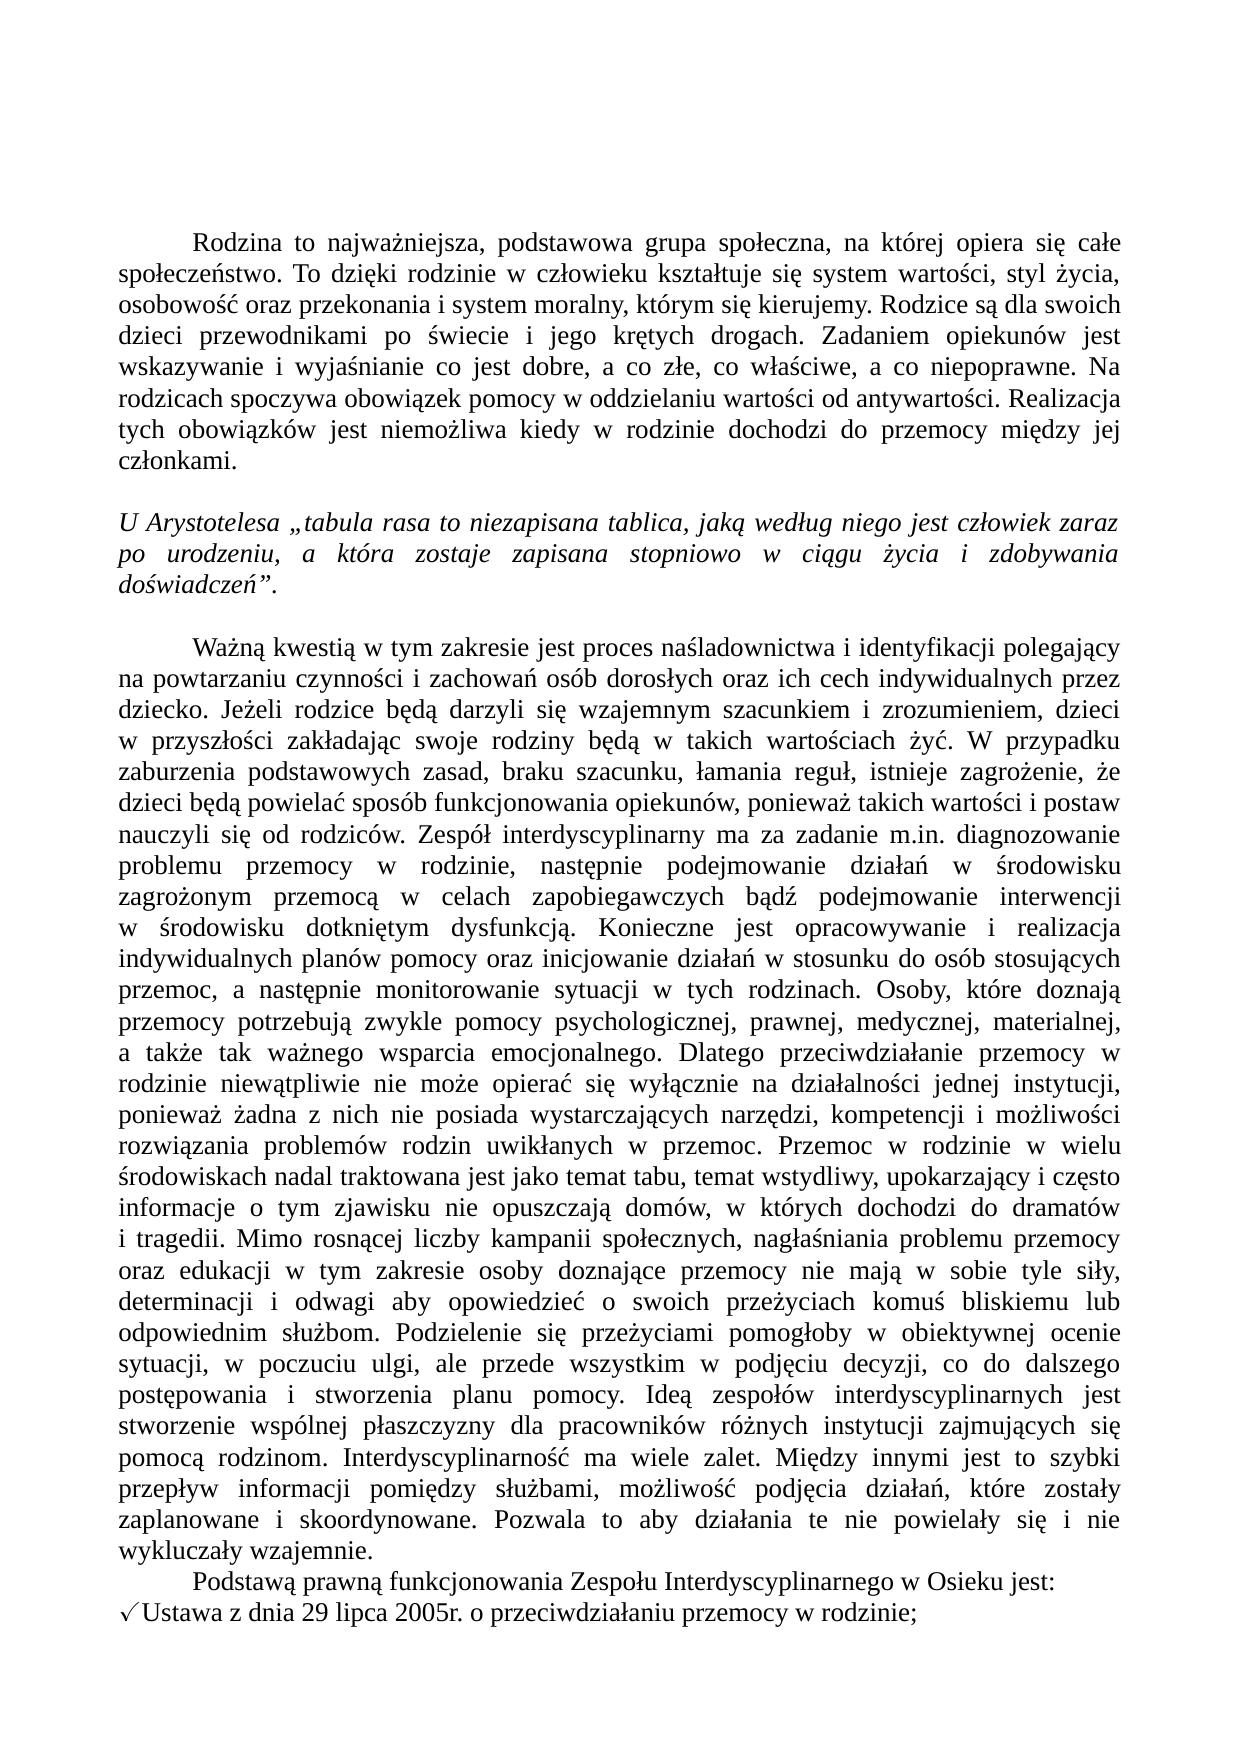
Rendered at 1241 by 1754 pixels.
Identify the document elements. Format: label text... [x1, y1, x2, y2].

text Podstawą prawną funkcjonowania Zespołu Interdyscyplinarnego w Osieku jest: [118, 1565, 1122, 1596]
text U Arystotelesa „tabula rasa to niezapisana tablica, jaką według niego jest człowiek zaraz po urodzeniu, a która zostaje zapisana stopniowo w ciągu życia i zdobywania doświadczeń”. [118, 506, 1122, 600]
text Ważną kwestią w tym zakresie jest proces naśladownictwa i identyfikacji polegający na powtarzaniu czynności i zachowań osób dorosłych oraz ich cech indywidualnych przez dziecko. Jeżeli rodzice będą darzyli się wzajemnym szacunkiem i zrozumieniem, dzieci w przyszłości zakładając swoje rodziny będą w takich wartościach żyć. W przypadku zaburzenia podstawowych zasad, braku szacunku, łamania reguł, istnieje zagrożenie, że dzieci będą powielać sposób funkcjonowania opiekunów, ponieważ takich wartości i postaw nauczyli się od rodziców. Zespół interdyscyplinarny ma za zadanie m.in. diagnozowanie problemu przemocy w rodzinie, następnie podejmowanie działań w środowisku zagrożonym przemocą w celach zapobiegawczych bądź podejmowanie interwencji w środowisku dotkniętym dysfunkcją. Konieczne jest opracowywanie i realizacja indywidualnych planów pomocy oraz inicjowanie działań w stosunku do osób stosujących przemoc, a następnie monitorowanie sytuacji w tych rodzinach. Osoby, które doznają przemocy potrzebują zwykle pomocy psychologicznej, prawnej, medycznej, materialnej, a także tak ważnego wsparcia emocjonalnego. Dlatego przeciwdziałanie przemocy w rodzinie niewątpliwie nie może opierać się wyłącznie na działalności jednej instytucji, ponieważ żadna z nich nie posiada wystarczających narzędzi, kompetencji i możliwości rozwiązania problemów rodzin uwikłanych w przemoc. Przemoc w rodzinie w wielu środowiskach nadal traktowana jest jako temat tabu, temat wstydliwy, upokarzający i często informacje o tym zjawisku nie opuszczają domów, w których dochodzi do dramatów i tragedii. Mimo rosnącej liczby kampanii społecznych, nagłaśniania problemu przemocy oraz edukacji w tym zakresie osoby doznające przemocy nie mają w sobie tyle siły, determinacji i odwagi aby opowiedzieć o swoich przeżyciach komuś bliskiemu lub odpowiednim służbom. Podzielenie się przeżyciami pomogłoby w obiektywnej ocenie sytuacji, w poczuciu ulgi, ale przede wszystkim w podjęciu decyzji, co do dalszego postępowania i stworzenia planu pomocy. Ideą zespołów interdyscyplinarnych jest stworzenie wspólnej płaszczyzny dla pracowników różnych instytucji zajmujących się pomocą rodzinom. Interdyscyplinarność ma wiele zalet. Między innymi jest to szybki przepływ informacji pomiędzy służbami, możliwość podjęcia działań, które zostały zaplanowane i skoordynowane. Pozwala to aby działania te nie powielały się i nie wykluczały wzajemnie. [118, 631, 1122, 1565]
text Rodzina to najważniejsza, podstawowa grupa społeczna, na której opiera się całe społeczeństwo. To dzięki rodzinie w człowieku kształtuje się system wartości, styl życia, osobowość oraz przekonania i system moralny, którym się kierujemy. Rodzice są dla swoich dzieci przewodnikami po świecie i jego krętych drogach. Zadaniem opiekunów jest wskazywanie i wyjaśnianie co jest dobre, a co złe, co właściwe, a co niepoprawne. Na rodzicach spoczywa obowiązek pomocy w oddzielaniu wartości od antywartości. Realizacja tych obowiązków jest niemożliwa kiedy w rodzinie dochodzi do przemocy między jej członkami. [118, 226, 1122, 475]
text ✓Ustawa z dnia 29 lipca 2005r. o przeciwdziałaniu przemocy w rodzinie; [118, 1596, 1122, 1627]
